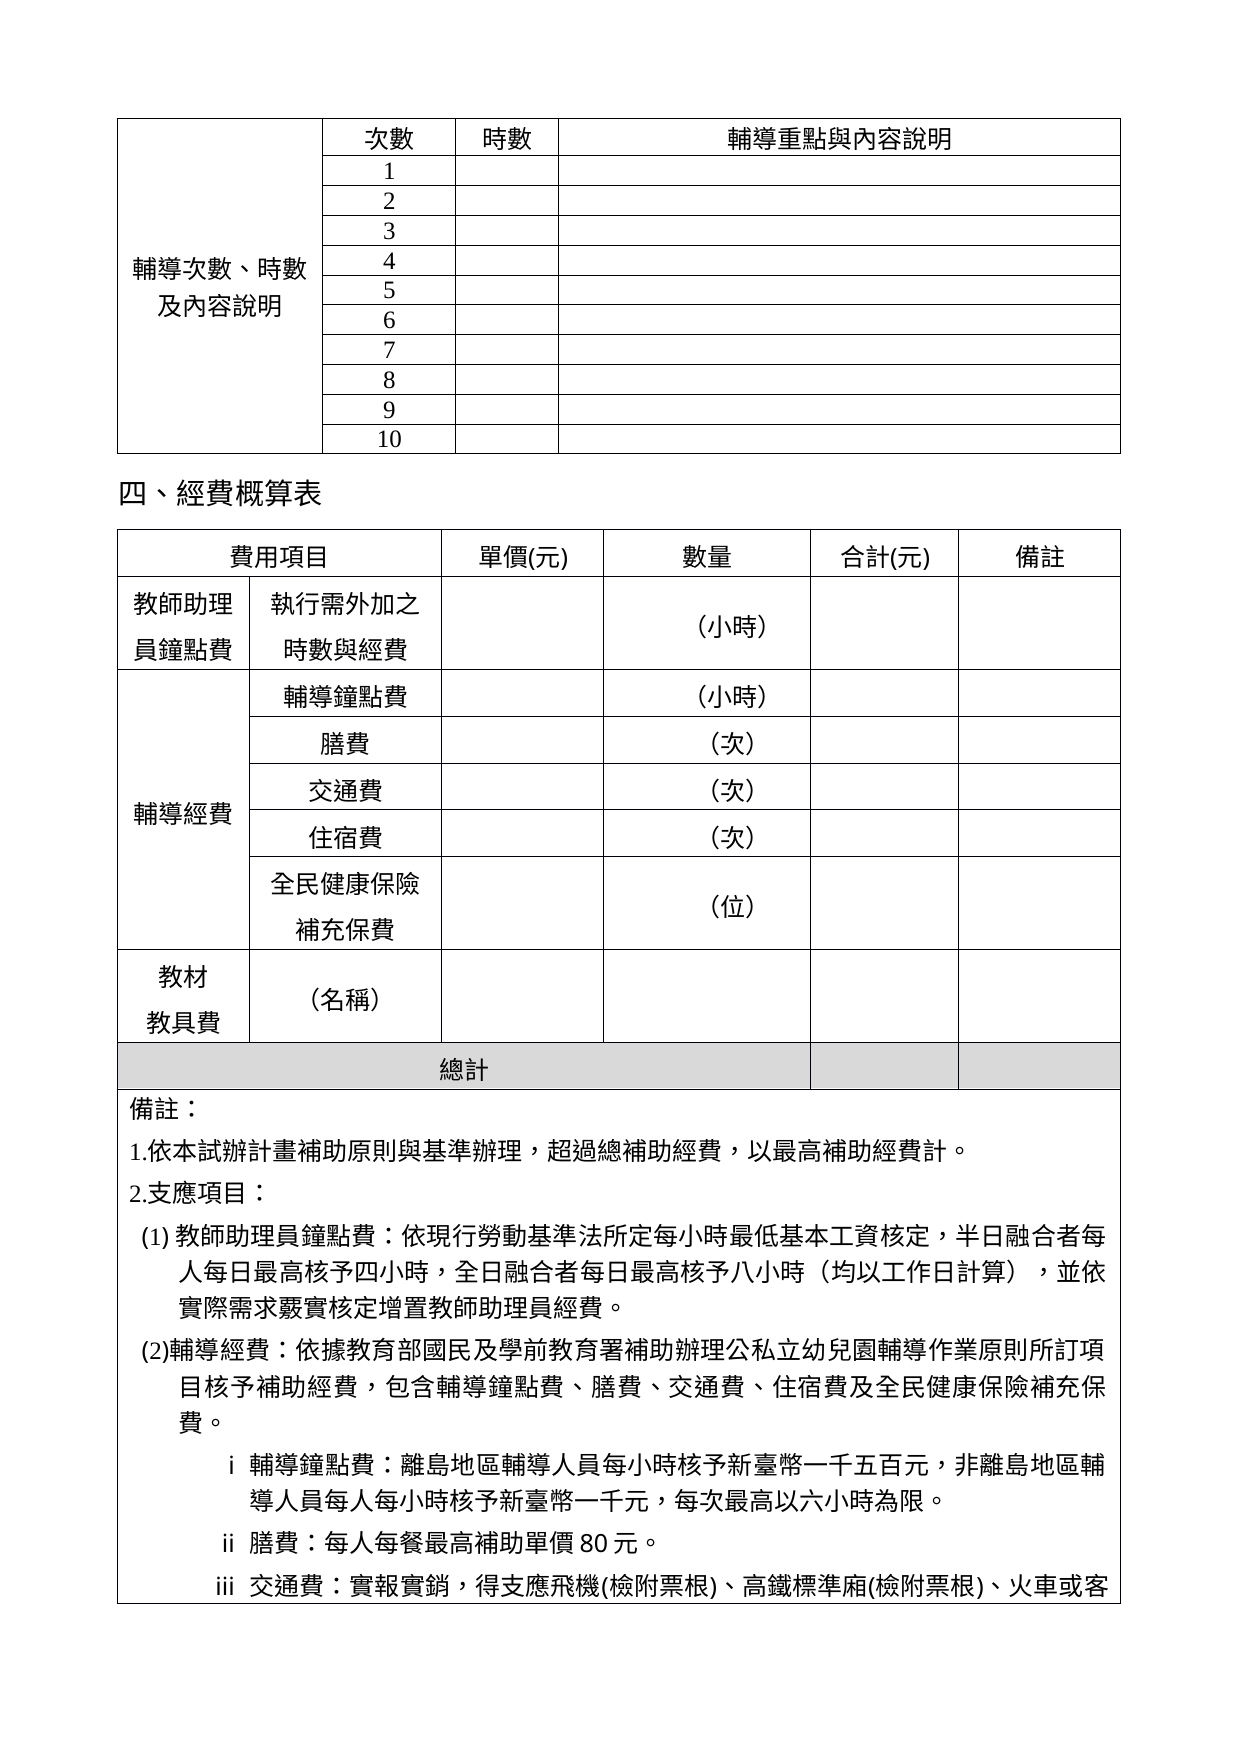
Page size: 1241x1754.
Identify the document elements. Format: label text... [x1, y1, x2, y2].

table_cell [442, 670, 603, 716]
table_cell （次） [604, 810, 810, 856]
table_cell [559, 276, 1120, 304]
table_cell [959, 717, 1120, 762]
table_cell （名稱） [250, 950, 441, 1042]
table_cell 8 [323, 365, 455, 394]
table_cell （位） [604, 857, 810, 949]
table_cell 6 [323, 305, 455, 334]
table_cell 執行需外加之時數與經費 [250, 577, 441, 669]
table_header 合計(元) [811, 530, 958, 576]
table_cell [559, 246, 1120, 274]
table_cell [456, 335, 558, 364]
table_header 單價(元) [442, 530, 603, 576]
table_cell [442, 950, 603, 1042]
table_cell [456, 305, 558, 334]
table_cell 7 [323, 335, 455, 364]
table_cell [959, 670, 1120, 716]
table_cell [456, 395, 558, 423]
table_header 備註 [959, 530, 1120, 576]
table_cell [811, 857, 958, 949]
table_cell 1 [323, 156, 455, 185]
table_cell [442, 717, 603, 762]
table_cell 10 [323, 425, 455, 453]
table_cell [559, 305, 1120, 334]
table_cell [442, 764, 603, 809]
table_header 數量 [604, 530, 810, 576]
table_cell 時數 [456, 119, 558, 155]
table_cell 9 [323, 395, 455, 423]
table_cell 次數 [323, 119, 455, 155]
table_cell 輔導次數、時數及內容說明 [118, 119, 322, 453]
table_cell [456, 365, 558, 394]
table_cell [456, 276, 558, 304]
table_cell 教師助理員鐘點費 [118, 577, 249, 669]
table_cell [811, 670, 958, 716]
table_cell 住宿費 [250, 810, 441, 856]
table_cell （小時） [604, 577, 810, 669]
table_cell 輔導經費 [118, 670, 249, 949]
table_cell 全民健康保險 補充保費 [250, 857, 441, 949]
table_cell 輔導鐘點費 [250, 670, 441, 716]
table_cell [559, 216, 1120, 245]
table_cell 膳費 [250, 717, 441, 762]
table_cell 輔導重點與內容說明 [559, 119, 1120, 155]
table_cell [559, 395, 1120, 423]
table_cell [456, 425, 558, 453]
table_cell 教材 教具費 [118, 950, 249, 1042]
table_cell 備註： 1.依本試辦計畫補助原則與基準辦理，超過總補助經費，以最高補助經費計。 2.支應項目： (1) 教師助理員鐘點費：依現行勞動基準法所定每小時最低基本工資核定，半日融合者每人每日最高核予四小時，全日融合者每日最高核予八小時（均以工作日計算），並依實際需求覈實核定增置教師助理員經費。 (2)輔導經費：依據教育部國民及學前教育署補助辦理公私立幼兒園輔導作業原則所訂項目核予補助經費，包含輔導鐘點費、膳費、交通費、住宿費及全民健康保險補充保費。 輔導鐘點費：離島地區輔導人員每小時核予新臺幣一千五百元，非離島地區輔導人員每人每小時核予新臺幣一千元，每次最高以六小時為限。 膳費：每人每餐最高補助單價80元。 交通費：實報實銷，得支應飛機(檢附票根)、高鐵標準廂(檢附票根)、火車或客 [118, 1090, 1120, 1602]
table_cell [811, 950, 958, 1042]
table_cell [959, 857, 1120, 949]
table_cell [442, 810, 603, 856]
table_cell [442, 857, 603, 949]
table_cell [959, 1043, 1120, 1088]
table_cell [811, 764, 958, 809]
table_cell 交通費 [250, 764, 441, 809]
table_cell 5 [323, 276, 455, 304]
table_cell [959, 764, 1120, 809]
table_cell [456, 246, 558, 274]
table_cell （次） [604, 764, 810, 809]
table_cell [456, 156, 558, 185]
table_cell [559, 335, 1120, 364]
table_cell [442, 577, 603, 669]
table_cell （小時） [604, 670, 810, 716]
table_cell [811, 717, 958, 762]
table_cell （次） [604, 717, 810, 762]
table_cell [811, 577, 958, 669]
table_header 費用項目 [118, 530, 441, 576]
table_cell [959, 810, 1120, 856]
table_cell [811, 810, 958, 856]
table_cell [559, 156, 1120, 185]
table_cell 總計 [118, 1043, 810, 1088]
table_cell 4 [323, 246, 455, 274]
table_cell [604, 950, 810, 1042]
table_cell [559, 186, 1120, 215]
table_cell [959, 577, 1120, 669]
table_cell [456, 216, 558, 245]
table_cell 2 [323, 186, 455, 215]
table_cell [559, 365, 1120, 394]
text 四、經費概算表 [118, 471, 1122, 513]
table_cell [559, 425, 1120, 453]
table_cell [811, 1043, 958, 1088]
table_cell [456, 186, 558, 215]
table_cell 3 [323, 216, 455, 245]
table_cell [959, 950, 1120, 1042]
